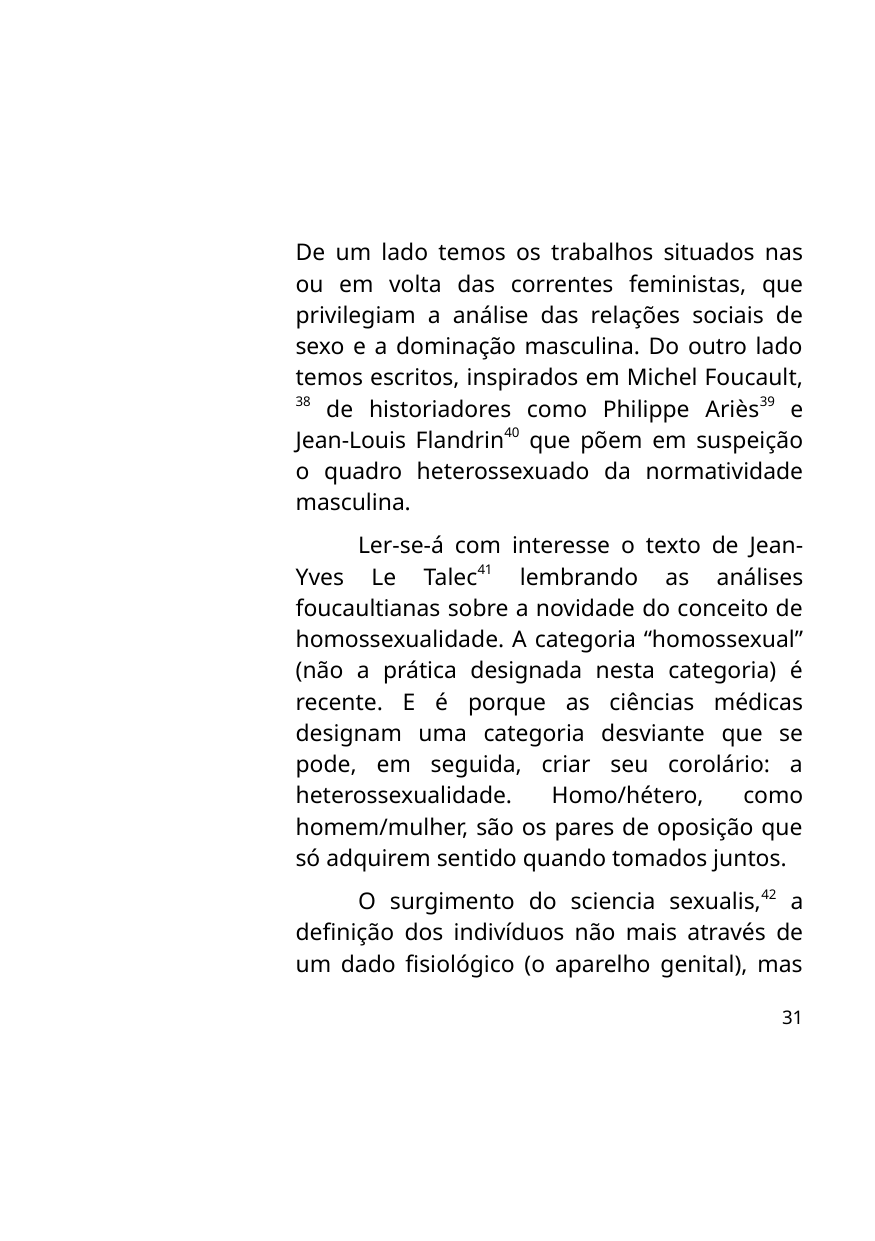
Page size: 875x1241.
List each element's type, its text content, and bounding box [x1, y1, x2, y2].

text Ler-se-á com interesse o texto de Jean-Yves Le Talec41 lembrando as análises foucaultianas sobre a novidade do conceito de homossexualidade. A categoria “homossexual” (não a prática designada nesta categoria) é recente. E é porque as ciências médicas designam uma categoria desviante que se pode, em seguida, criar seu corolário: a heterossexualidade. Homo/hétero, como homem/mulher, são os pares de oposição que só adquirem sentido quando tomados juntos. [295, 529, 803, 873]
text De um lado temos os trabalhos situados nas ou em volta das correntes feministas, que privilegiam a análise das relações sociais de sexo e a dominação masculina. Do outro lado temos escritos, inspirados em Michel Foucault, 38 de historiadores como Philippe Ariès39 e Jean-Louis Flandrin40 que põem em suspeição o quadro heterossexuado da normatividade masculina. [295, 236, 803, 517]
text O surgimento do sciencia sexualis,42 a definição dos indivíduos não mais através de um dado fisiológico (o aparelho genital), mas [295, 885, 803, 979]
